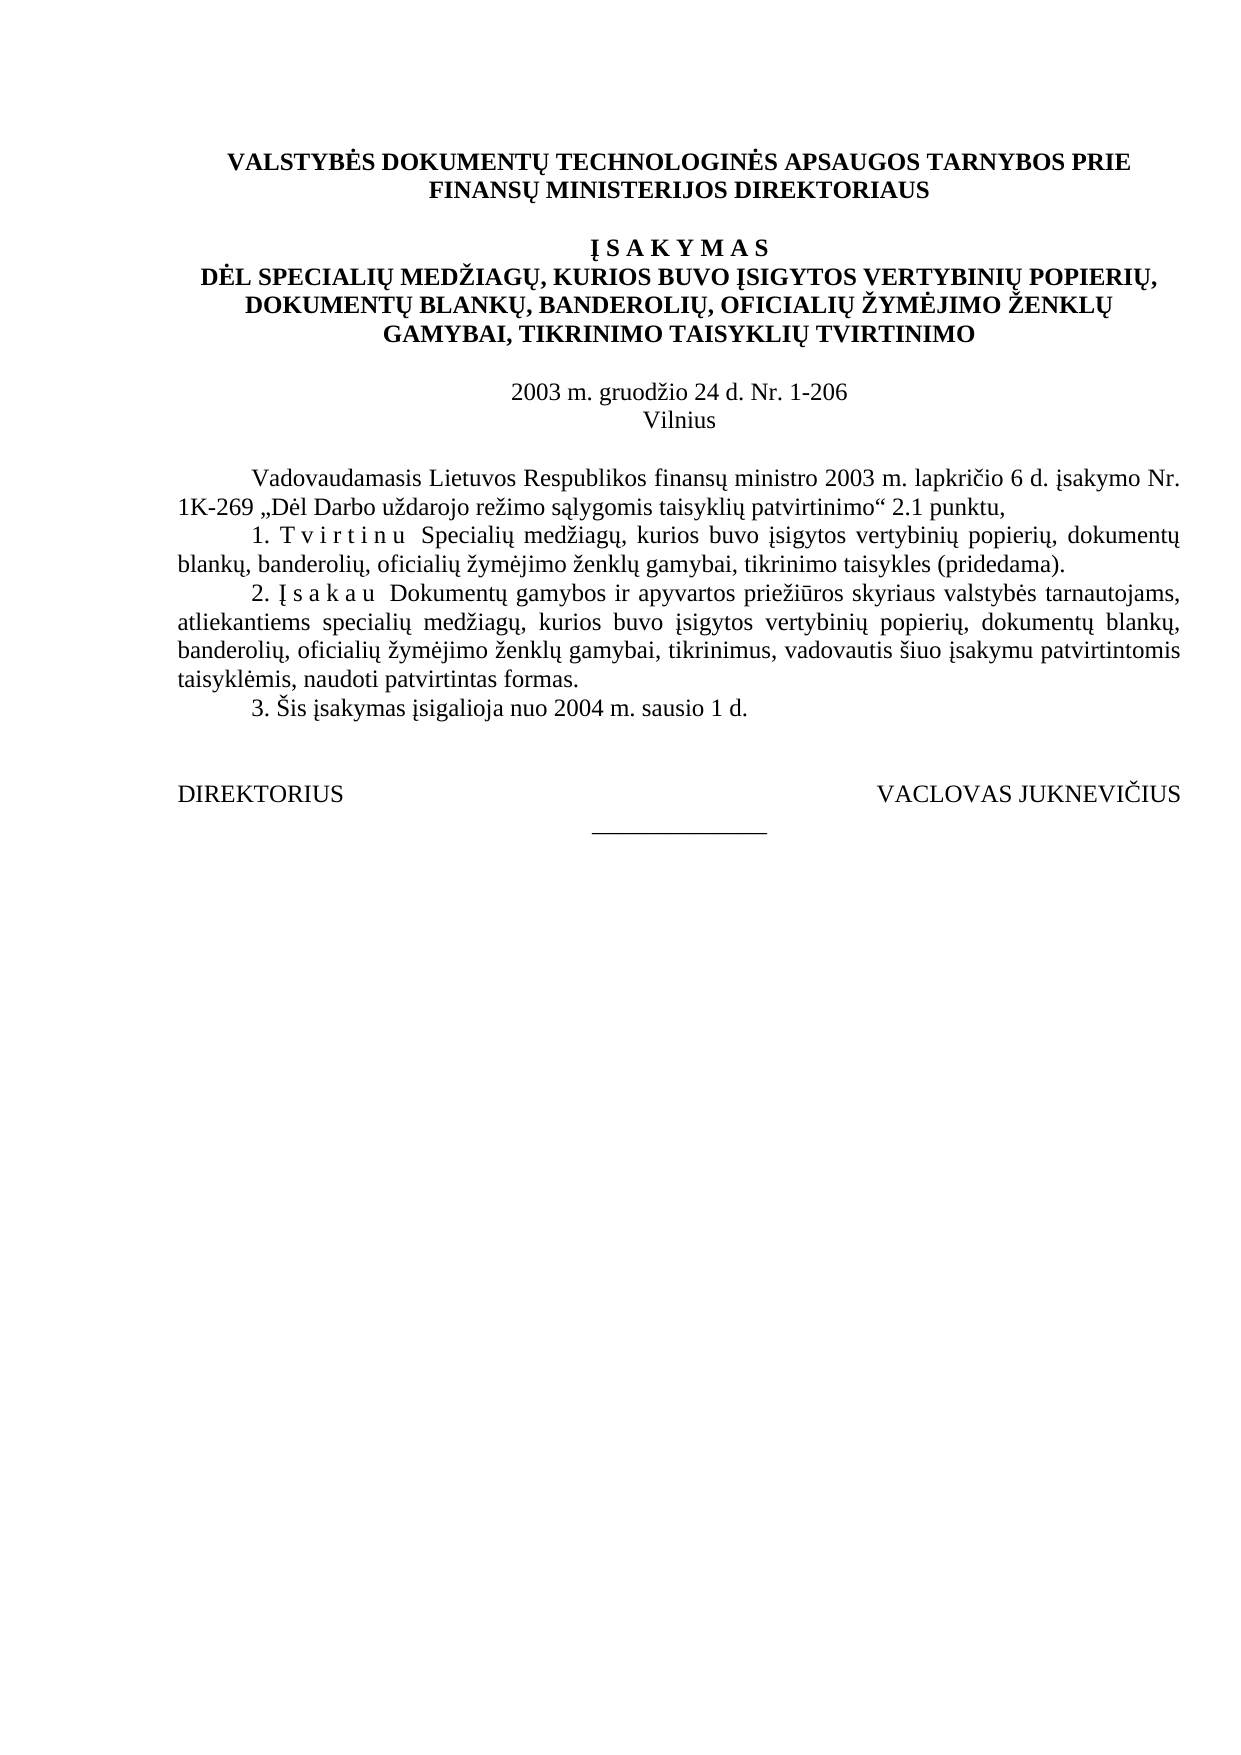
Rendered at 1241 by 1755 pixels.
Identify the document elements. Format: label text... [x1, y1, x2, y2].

text 2003 m. gruodžio 24 d. Nr. 1-206 [177, 377, 1181, 406]
text Vadovaudamasis Lietuvos Respublikos finansų ministro 2003 m. lapkričio 6 d. įsakymo Nr. 1K-269 „Dėl Darbo uždarojo režimo sąlygomis taisyklių patvirtinimo“ 2.1 punktu, [177, 463, 1181, 521]
text DĖL SPECIALIŲ MEDŽIAGŲ, KURIOS BUVO ĮSIGYTOS VERTYBINIŲ POPIERIŲ, DOKUMENTŲ BLANKŲ, BANDEROLIŲ, OFICIALIŲ ŽYMĖJIMO ŽENKLŲ GAMYBAI, TIKRINIMO TAISYKLIŲ TVIRTINIMO [177, 262, 1181, 348]
text Į S A K Y M A S [177, 233, 1181, 262]
text DIREKTORIUS VACLOVAS JUKNEVIČIUS [177, 779, 1181, 808]
text Vilnius [177, 406, 1181, 434]
text 2. Įsakau Dokumentų gamybos ir apyvartos priežiūros skyriaus valstybės tarnautojams, atliekantiems specialių medžiagų, kurios buvo įsigytos vertybinių popierių, dokumentų blankų, banderolių, oficialių žymėjimo ženklų gamybai, tikrinimus, vadovautis šiuo įsakymu patvirtintomis taisyklėmis, naudoti patvirtintas formas. [177, 578, 1181, 693]
text VALSTYBĖS DOKUMENTŲ TECHNOLOGINĖS APSAUGOS TARNYBOS PRIE FINANSŲ MINISTERIJOS DIREKTORIAUS [177, 147, 1181, 204]
text 1. Tvirtinu Specialių medžiagų, kurios buvo įsigytos vertybinių popierių, dokumentų blankų, banderolių, oficialių žymėjimo ženklų gamybai, tikrinimo taisykles (pridedama). [177, 521, 1181, 578]
text ______________ [177, 808, 1181, 837]
text 3. Šis įsakymas įsigalioja nuo 2004 m. sausio 1 d. [177, 693, 1181, 722]
